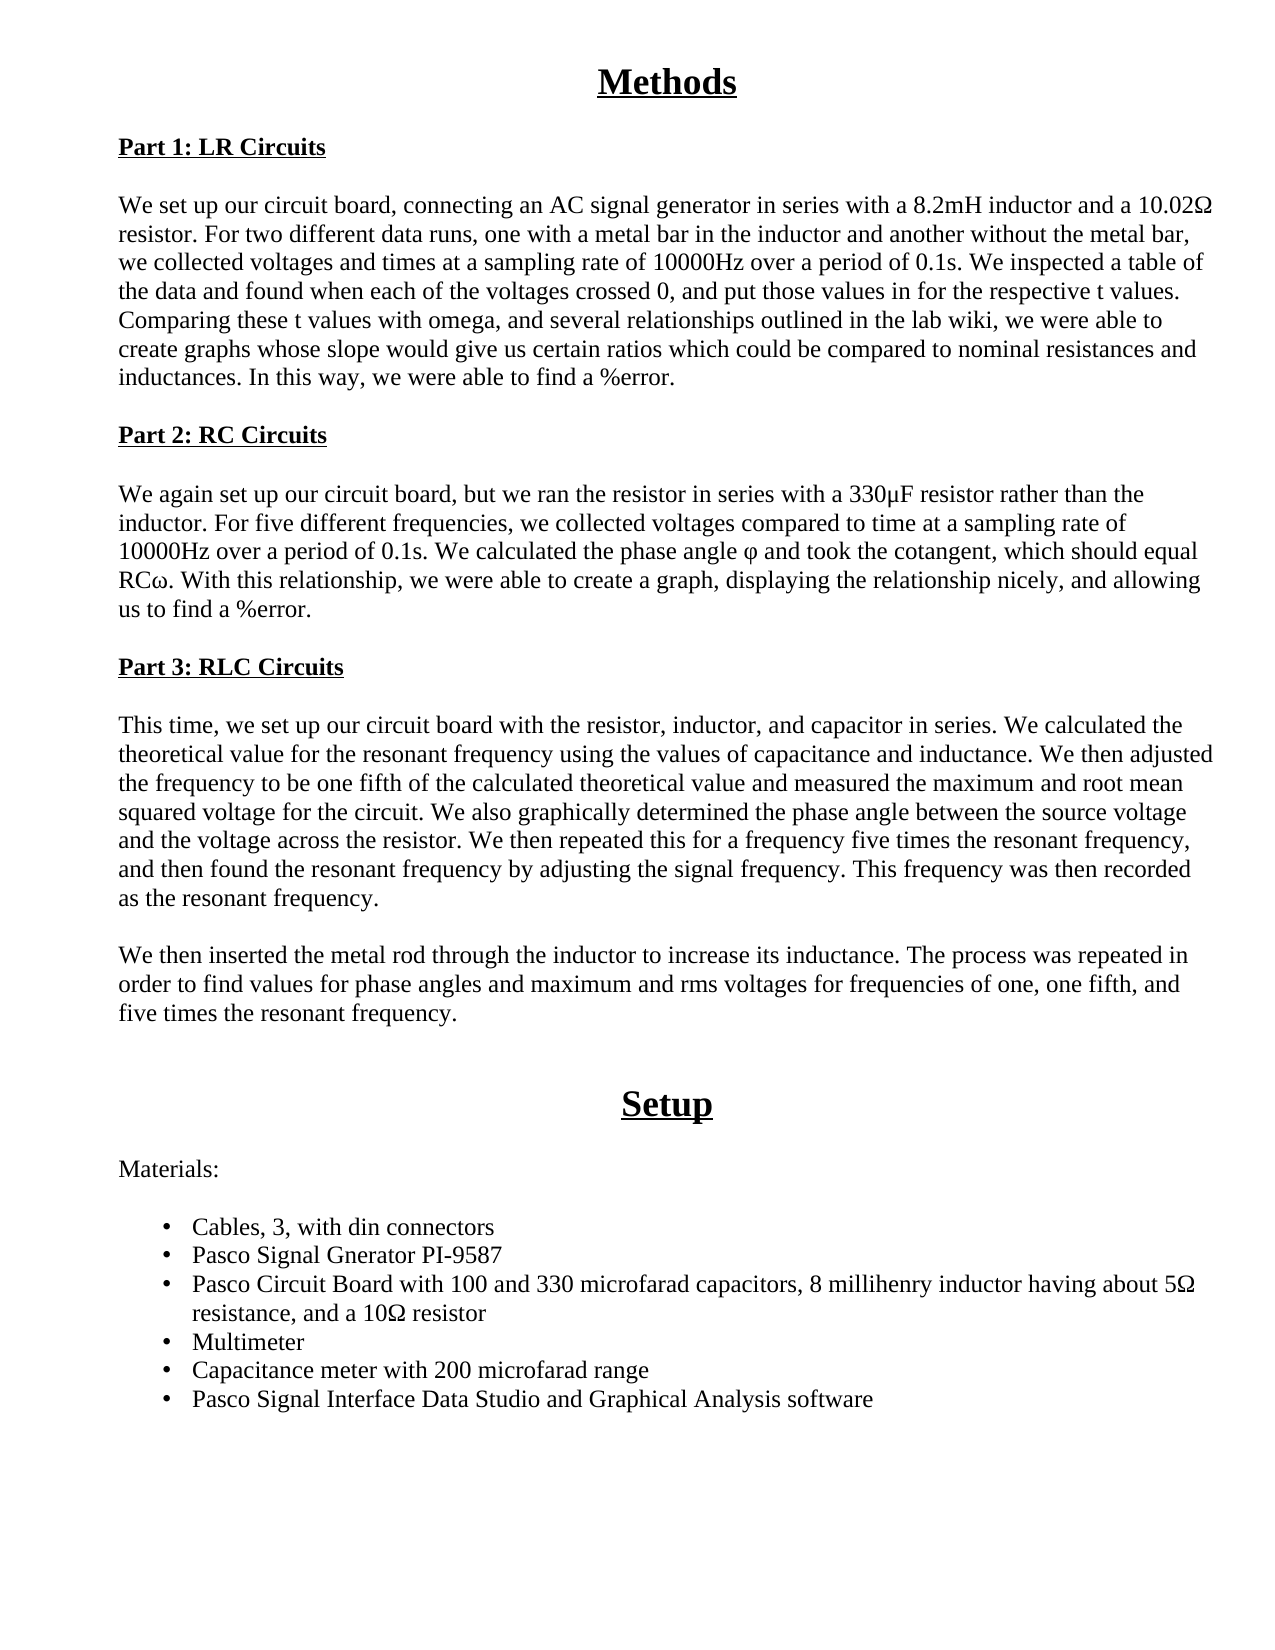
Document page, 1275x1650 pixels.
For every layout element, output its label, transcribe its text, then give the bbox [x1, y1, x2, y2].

text Materials: [118, 1154, 1216, 1182]
subtitle Setup [118, 1081, 1216, 1124]
text Part 2: RC Circuits [118, 421, 1216, 449]
text Part 1: LR Circuits [118, 132, 1216, 160]
text Part 3: RLC Circuits [118, 652, 1216, 681]
text We again set up our circuit board, but we ran the resistor in series with a 330μF resistor rather than the inductor. For five different frequencies, we collected voltages compared to time at a sampling rate of 10000Hz over a period of 0.1s. We calculated the phase angle φ and took the cotangent, which should equal RCω. With this relationship, we were able to create a graph, displaying the relationship nicely, and allowing us to find a %error. [118, 479, 1216, 623]
list Cables, 3, with din connectors [162, 1212, 1216, 1241]
list Pasco Circuit Board with 100 and 330 microfarad capacitors, 8 millihenry inductor having about 5Ω resistance, and a 10Ω resistor [162, 1269, 1216, 1327]
list Pasco Signal Interface Data Studio and Graphical Analysis software [162, 1384, 1216, 1413]
subtitle Methods [118, 59, 1216, 102]
list Capacitance meter with 200 microfarad range [162, 1356, 1216, 1384]
text We set up our circuit board, connecting an AC signal generator in series with a 8.2mH inductor and a 10.02Ω resistor. For two different data runs, one with a metal bar in the inductor and another without the metal bar, we collected voltages and times at a sampling rate of 10000Hz over a period of 0.1s. We inspected a table of the data and found when each of the voltages crossed 0, and put those values in for the respective t values. Comparing these t values with omega, and several relationships outlined in the lab wiki, we were able to create graphs whose slope would give us certain ratios which could be compared to nominal resistances and inductances. In this way, we were able to find a %error. [118, 190, 1216, 391]
list Pasco Signal Gnerator PI-9587 [162, 1241, 1216, 1269]
text This time, we set up our circuit board with the resistor, inductor, and capacitor in series. We calculated the theoretical value for the resonant frequency using the values of capacitance and inductance. We then adjusted the frequency to be one fifth of the calculated theoretical value and measured the maximum and root mean squared voltage for the circuit. We also graphically determined the phase angle between the source voltage and the voltage across the resistor. We then repeated this for a frequency five times the resonant frequency, and then found the resonant frequency by adjusting the signal frequency. This frequency was then recorded as the resonant frequency. We then inserted the metal rod through the inductor to increase its inductance. The process was repeated in order to find values for phase angles and maximum and rms voltages for frequencies of one, one fifth, and five times the resonant frequency. [118, 710, 1216, 1027]
list Multimeter [162, 1327, 1216, 1356]
